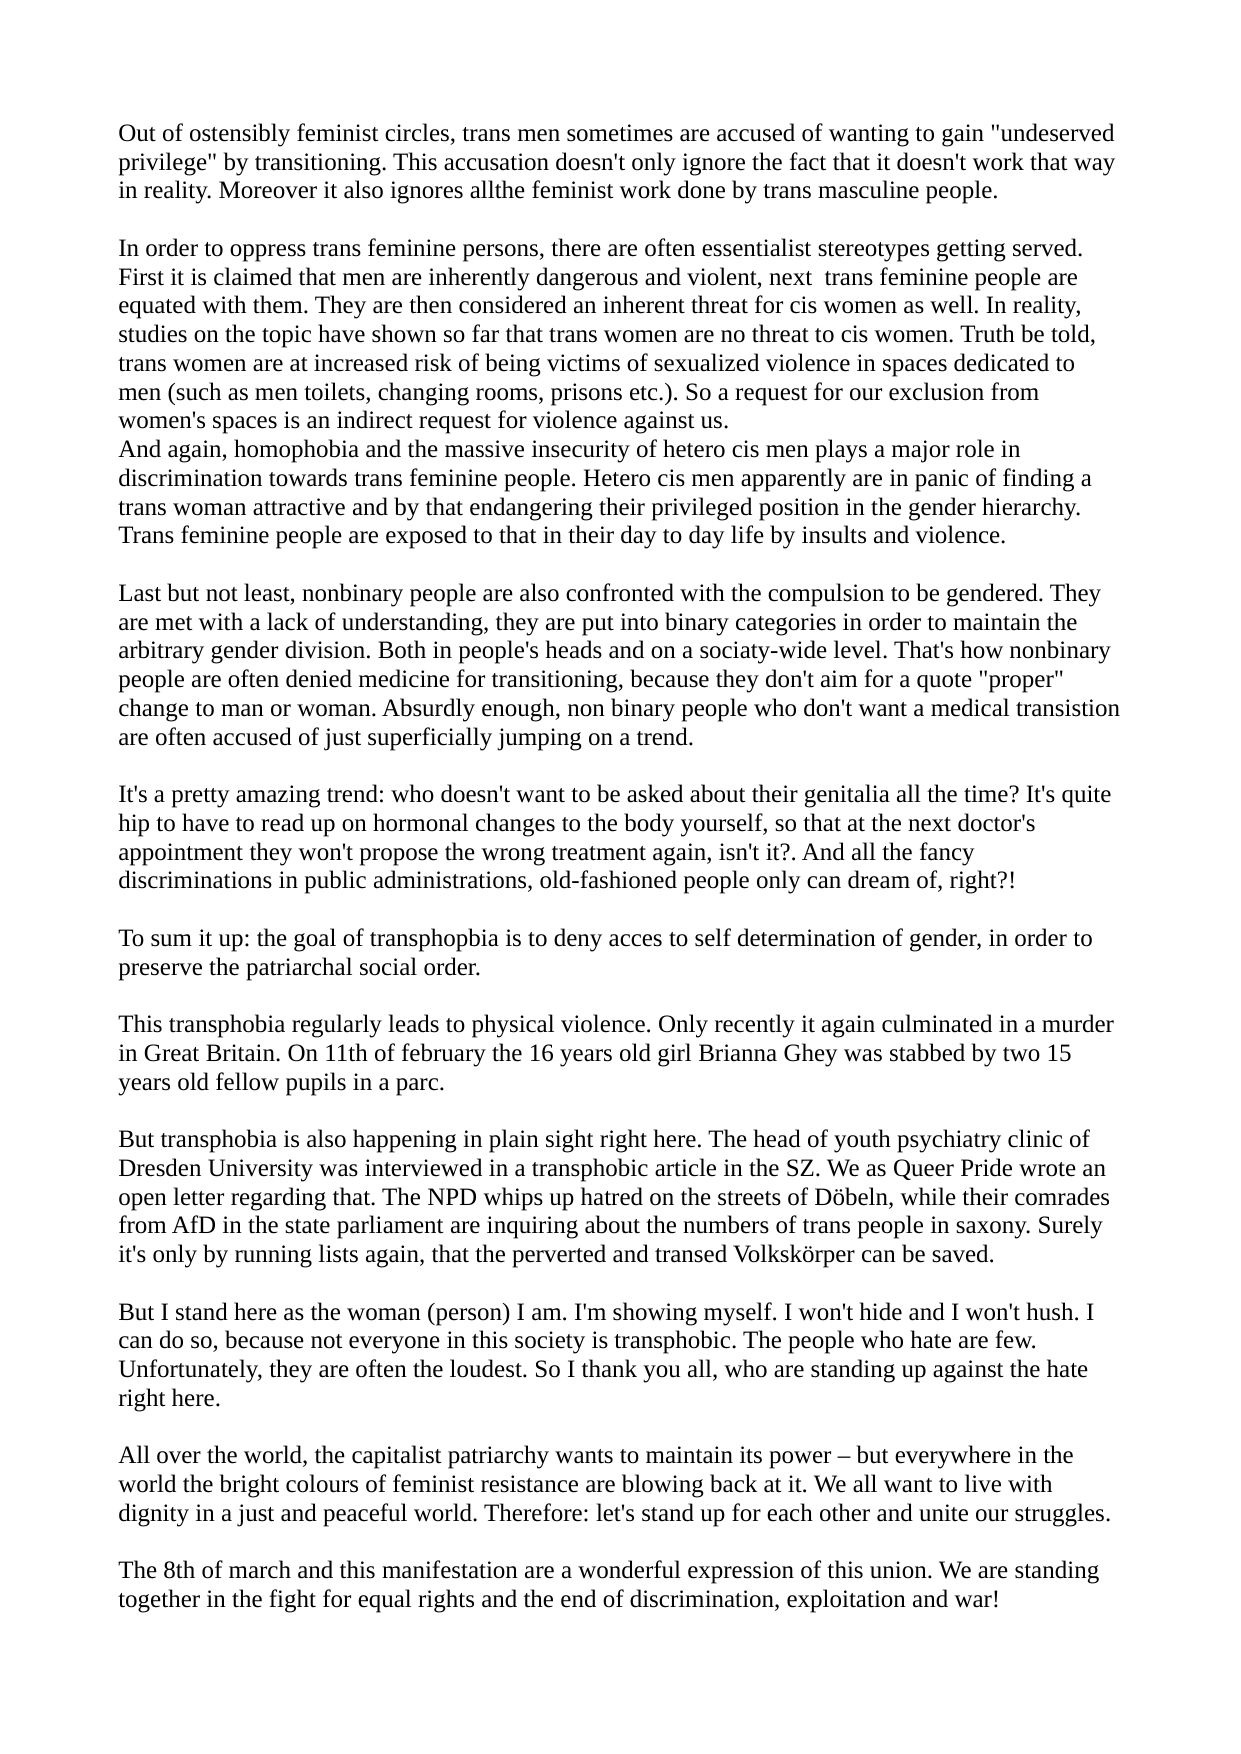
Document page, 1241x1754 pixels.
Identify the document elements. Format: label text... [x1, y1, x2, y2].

text Last but not least, nonbinary people are also confronted with the compulsion to be gendered. They are met with a lack of understanding, they are put into binary categories in order to maintain the arbitrary gender division. Both in people's heads and on a sociaty-wide level. That's how nonbinary people are often denied medicine for transitioning, because they don't aim for a quote "proper" change to man or woman. Absurdly enough, non binary people who don't want a medical transistion are often accused of just superficially jumping on a trend. [118, 578, 1122, 751]
text Out of ostensibly feminist circles, trans men sometimes are accused of wanting to gain "undeserved privilege" by transitioning. This accusation doesn't only ignore the fact that it doesn't work that way in reality. Moreover it also ignores allthe feminist work done by trans masculine people. [118, 118, 1122, 204]
text But I stand here as the woman (person) I am. I'm showing myself. I won't hide and I won't hush. I can do so, because not everyone in this society is transphobic. The people who hate are few. Unfortunately, they are often the loudest. So I thank you all, who are standing up against the hate right here. [118, 1297, 1122, 1412]
text This transphobia regularly leads to physical violence. Only recently it again culminated in a murder in Great Britain. On 11th of february the 16 years old girl Brianna Ghey was stabbed by two 15 years old fellow pupils in a parc. [118, 1009, 1122, 1096]
text And again, homophobia and the massive insecurity of hetero cis men plays a major role in discrimination towards trans feminine people. Hetero cis men apparently are in panic of finding a trans woman attractive and by that endangering their privileged position in the gender hierarchy. Trans feminine people are exposed to that in their day to day life by insults and violence. [118, 434, 1122, 549]
text The 8th of march and this manifestation are a wonderful expression of this union. We are standing together in the fight for equal rights and the end of discrimination, exploitation and war! [118, 1556, 1122, 1613]
text All over the world, the capitalist patriarchy wants to maintain its power – but everywhere in the world the bright colours of feminist resistance are blowing back at it. We all want to live with dignity in a just and peaceful world. Therefore: let's stand up for each other and unite our struggles. [118, 1441, 1122, 1527]
text In order to oppress trans feminine persons, there are often essentialist stereotypes getting served. First it is claimed that men are inherently dangerous and violent, next trans feminine people are equated with them. They are then considered an inherent threat for cis women as well. In reality, studies on the topic have shown so far that trans women are no threat to cis women. Truth be told, trans women are at increased risk of being victims of sexualized violence in spaces dedicated to men (such as men toilets, changing rooms, prisons etc.). So a request for our exclusion from women's spaces is an indirect request for violence against us. [118, 233, 1122, 434]
text But transphobia is also happening in plain sight right here. The head of youth psychiatry clinic of Dresden University was interviewed in a transphobic article in the SZ. We as Queer Pride wrote an open letter regarding that. The NPD whips up hatred on the streets of Döbeln, while their comrades from AfD in the state parliament are inquiring about the numbers of trans people in saxony. Surely it's only by running lists again, that the perverted and transed Volkskörper can be saved. [118, 1124, 1122, 1268]
text To sum it up: the goal of transphopbia is to deny acces to self determination of gender, in order to preserve the patriarchal social order. [118, 923, 1122, 981]
text It's a pretty amazing trend: who doesn't want to be asked about their genitalia all the time? It's quite hip to have to read up on hormonal changes to the body yourself, so that at the next doctor's appointment they won't propose the wrong treatment again, isn't it?. And all the fancy discriminations in public administrations, old-fashioned people only can dream of, right?! [118, 779, 1122, 894]
